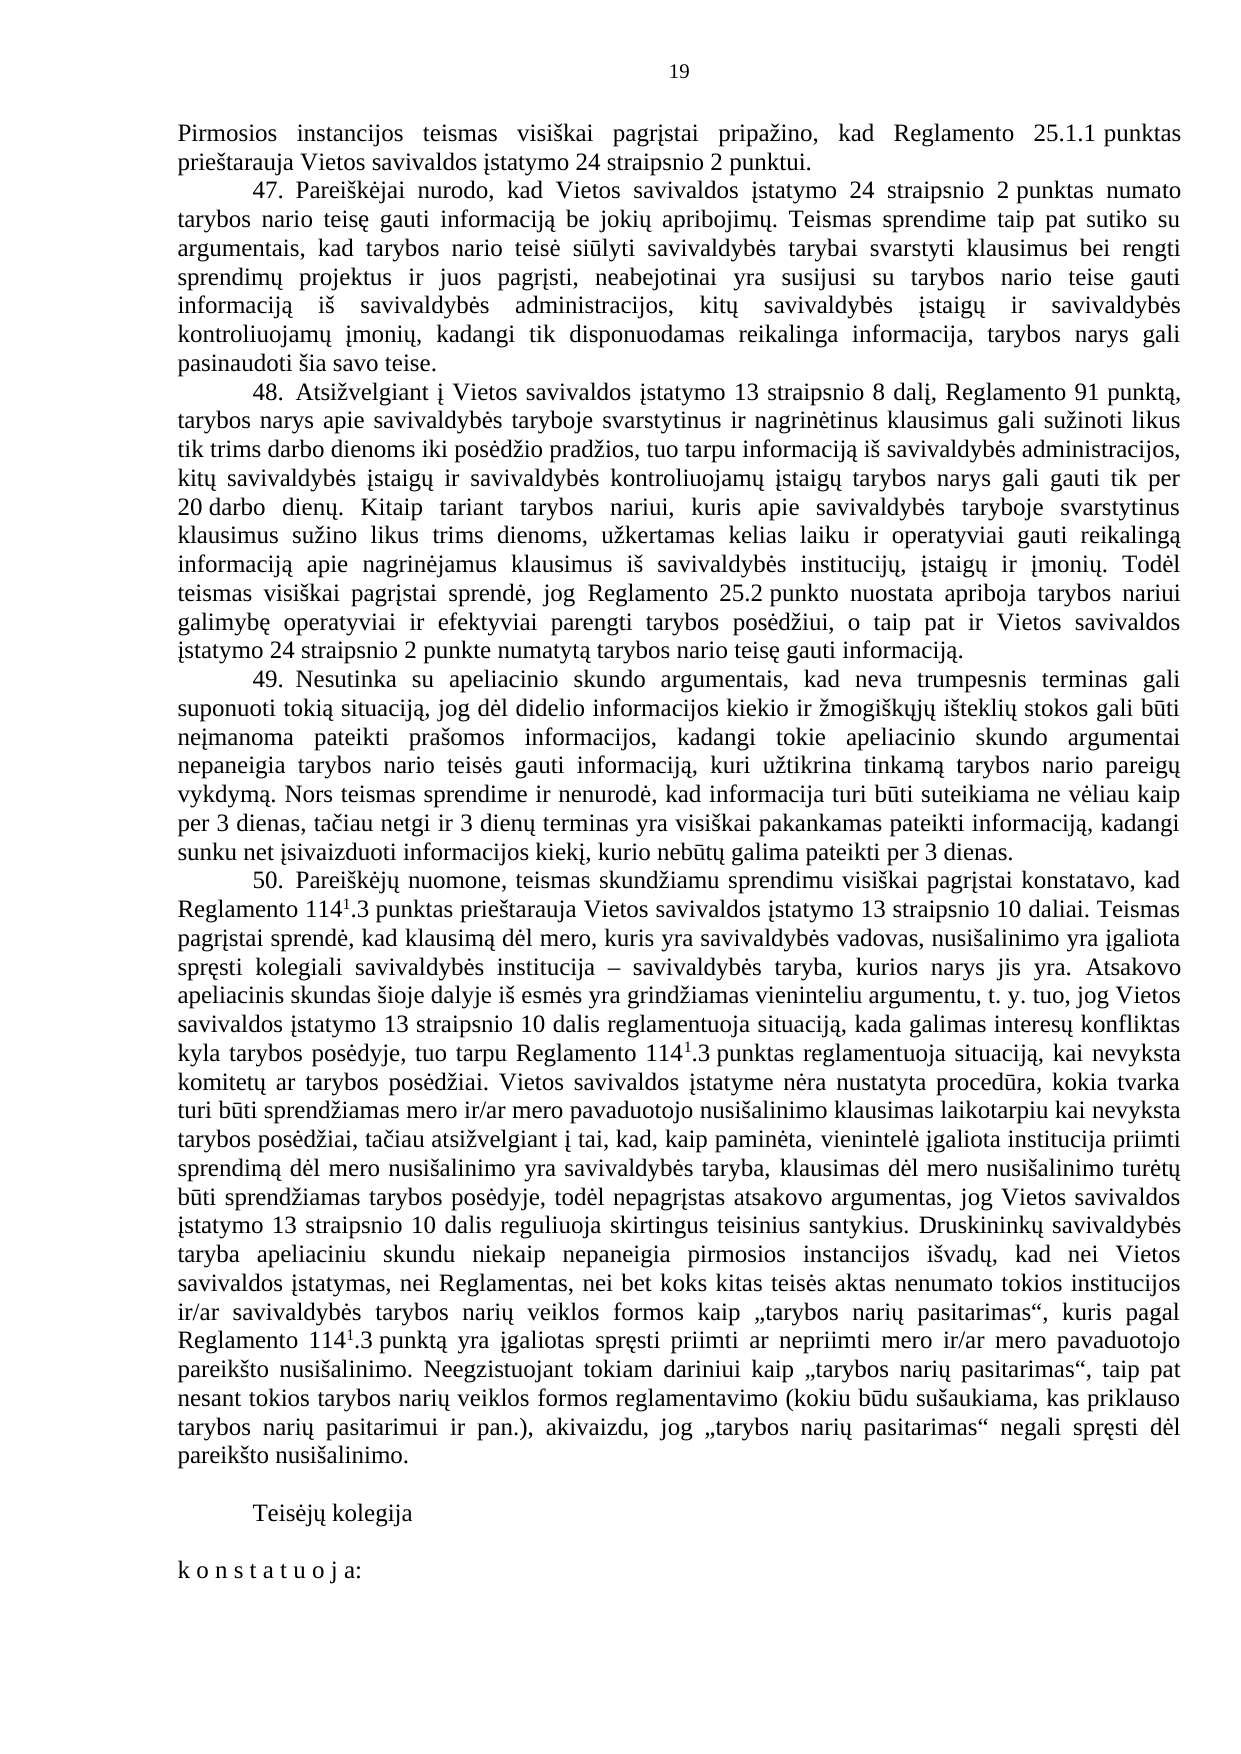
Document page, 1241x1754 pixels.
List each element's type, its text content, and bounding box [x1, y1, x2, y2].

text Pirmosios instancijos teismas visiškai pagrįstai pripažino, kad Reglamento 25.1.1 punktas prieštarauja Vietos savivaldos įstatymo 24 straipsnio 2 punktui. [177, 118, 1181, 176]
text 50. Pareiškėjų nuomone, teismas skundžiamu sprendimu visiškai pagrįstai konstatavo, kad Reglamento 1141.3 punktas prieštarauja Vietos savivaldos įstatymo 13 straipsnio 10 daliai. Teismas pagrįstai sprendė, kad klausimą dėl mero, kuris yra savivaldybės vadovas, nusišalinimo yra įgaliota spręsti kolegiali savivaldybės institucija – savivaldybės taryba, kurios narys jis yra. Atsakovo apeliacinis skundas šioje dalyje iš esmės yra grindžiamas vieninteliu argumentu, t. y. tuo, jog Vietos savivaldos įstatymo 13 straipsnio 10 dalis reglamentuoja situaciją, kada galimas interesų konfliktas kyla tarybos posėdyje, tuo tarpu Reglamento 1141.3 punktas reglamentuoja situaciją, kai nevyksta komitetų ar tarybos posėdžiai. Vietos savivaldos įstatyme nėra nustatyta procedūra, kokia tvarka turi būti sprendžiamas mero ir/ar mero pavaduotojo nusišalinimo klausimas laikotarpiu kai nevyksta tarybos posėdžiai, tačiau atsižvelgiant į tai, kad, kaip paminėta, vienintelė įgaliota institucija priimti sprendimą dėl mero nusišalinimo yra savivaldybės taryba, klausimas dėl mero nusišalinimo turėtų būti sprendžiamas tarybos posėdyje, todėl nepagrįstas atsakovo argumentas, jog Vietos savivaldos įstatymo 13 straipsnio 10 dalis reguliuoja skirtingus teisinius santykius. Druskininkų savivaldybės taryba apeliaciniu skundu niekaip nepaneigia pirmosios instancijos išvadų, kad nei Vietos savivaldos įstatymas, nei Reglamentas, nei bet koks kitas teisės aktas nenumato tokios institucijos ir/ar savivaldybės tarybos narių veiklos formos kaip „tarybos narių pasitarimas“, kuris pagal Reglamento 1141.3 punktą yra įgaliotas spręsti priimti ar nepriimti mero ir/ar mero pavaduotojo pareikšto nusišalinimo. Neegzistuojant tokiam dariniui kaip „tarybos narių pasitarimas“, taip pat nesant tokios tarybos narių veiklos formos reglamentavimo (kokiu būdu sušaukiama, kas priklauso tarybos narių pasitarimui ir pan.), akivaizdu, jog „tarybos narių pasitarimas“ negali spręsti dėl pareikšto nusišalinimo. [177, 866, 1181, 1469]
text 47. Pareiškėjai nurodo, kad Vietos savivaldos įstatymo 24 straipsnio 2 punktas numato tarybos nario teisę gauti informaciją be jokių apribojimų. Teismas sprendime taip pat sutiko su argumentais, kad tarybos nario teisė siūlyti savivaldybės tarybai svarstyti klausimus bei rengti sprendimų projektus ir juos pagrįsti, neabejotinai yra susijusi su tarybos nario teise gauti informaciją iš savivaldybės administracijos, kitų savivaldybės įstaigų ir savivaldybės kontroliuojamų įmonių, kadangi tik disponuodamas reikalinga informacija, tarybos narys gali pasinaudoti šia savo teise. [177, 176, 1181, 377]
text Teisėjų kolegija [177, 1498, 1181, 1527]
text 49. Nesutinka su apeliacinio skundo argumentais, kad neva trumpesnis terminas gali suponuoti tokią situaciją, jog dėl didelio informacijos kiekio ir žmogiškųjų išteklių stokos gali būti neįmanoma pateikti prašomos informacijos, kadangi tokie apeliacinio skundo argumentai nepaneigia tarybos nario teisės gauti informaciją, kuri užtikrina tinkamą tarybos nario pareigų vykdymą. Nors teismas sprendime ir nenurodė, kad informacija turi būti suteikiama ne vėliau kaip per 3 dienas, tačiau netgi ir 3 dienų terminas yra visiškai pakankamas pateikti informaciją, kadangi sunku net įsivaizduoti informacijos kiekį, kurio nebūtų galima pateikti per 3 dienas. [177, 664, 1181, 866]
text k o n s t a t u o j a: [177, 1556, 1181, 1584]
text 48. Atsižvelgiant į Vietos savivaldos įstatymo 13 straipsnio 8 dalį, Reglamento 91 punktą, tarybos narys apie savivaldybės taryboje svarstytinus ir nagrinėtinus klausimus gali sužinoti likus tik trims darbo dienoms iki posėdžio pradžios, tuo tarpu informaciją iš savivaldybės administracijos, kitų savivaldybės įstaigų ir savivaldybės kontroliuojamų įstaigų tarybos narys gali gauti tik per 20 darbo dienų. Kitaip tariant tarybos nariui, kuris apie savivaldybės taryboje svarstytinus klausimus sužino likus trims dienoms, užkertamas kelias laiku ir operatyviai gauti reikalingą informaciją apie nagrinėjamus klausimus iš savivaldybės institucijų, įstaigų ir įmonių. Todėl teismas visiškai pagrįstai sprendė, jog Reglamento 25.2 punkto nuostata apriboja tarybos nariui galimybę operatyviai ir efektyviai parengti tarybos posėdžiui, o taip pat ir Vietos savivaldos įstatymo 24 straipsnio 2 punkte numatytą tarybos nario teisę gauti informaciją. [177, 377, 1181, 664]
